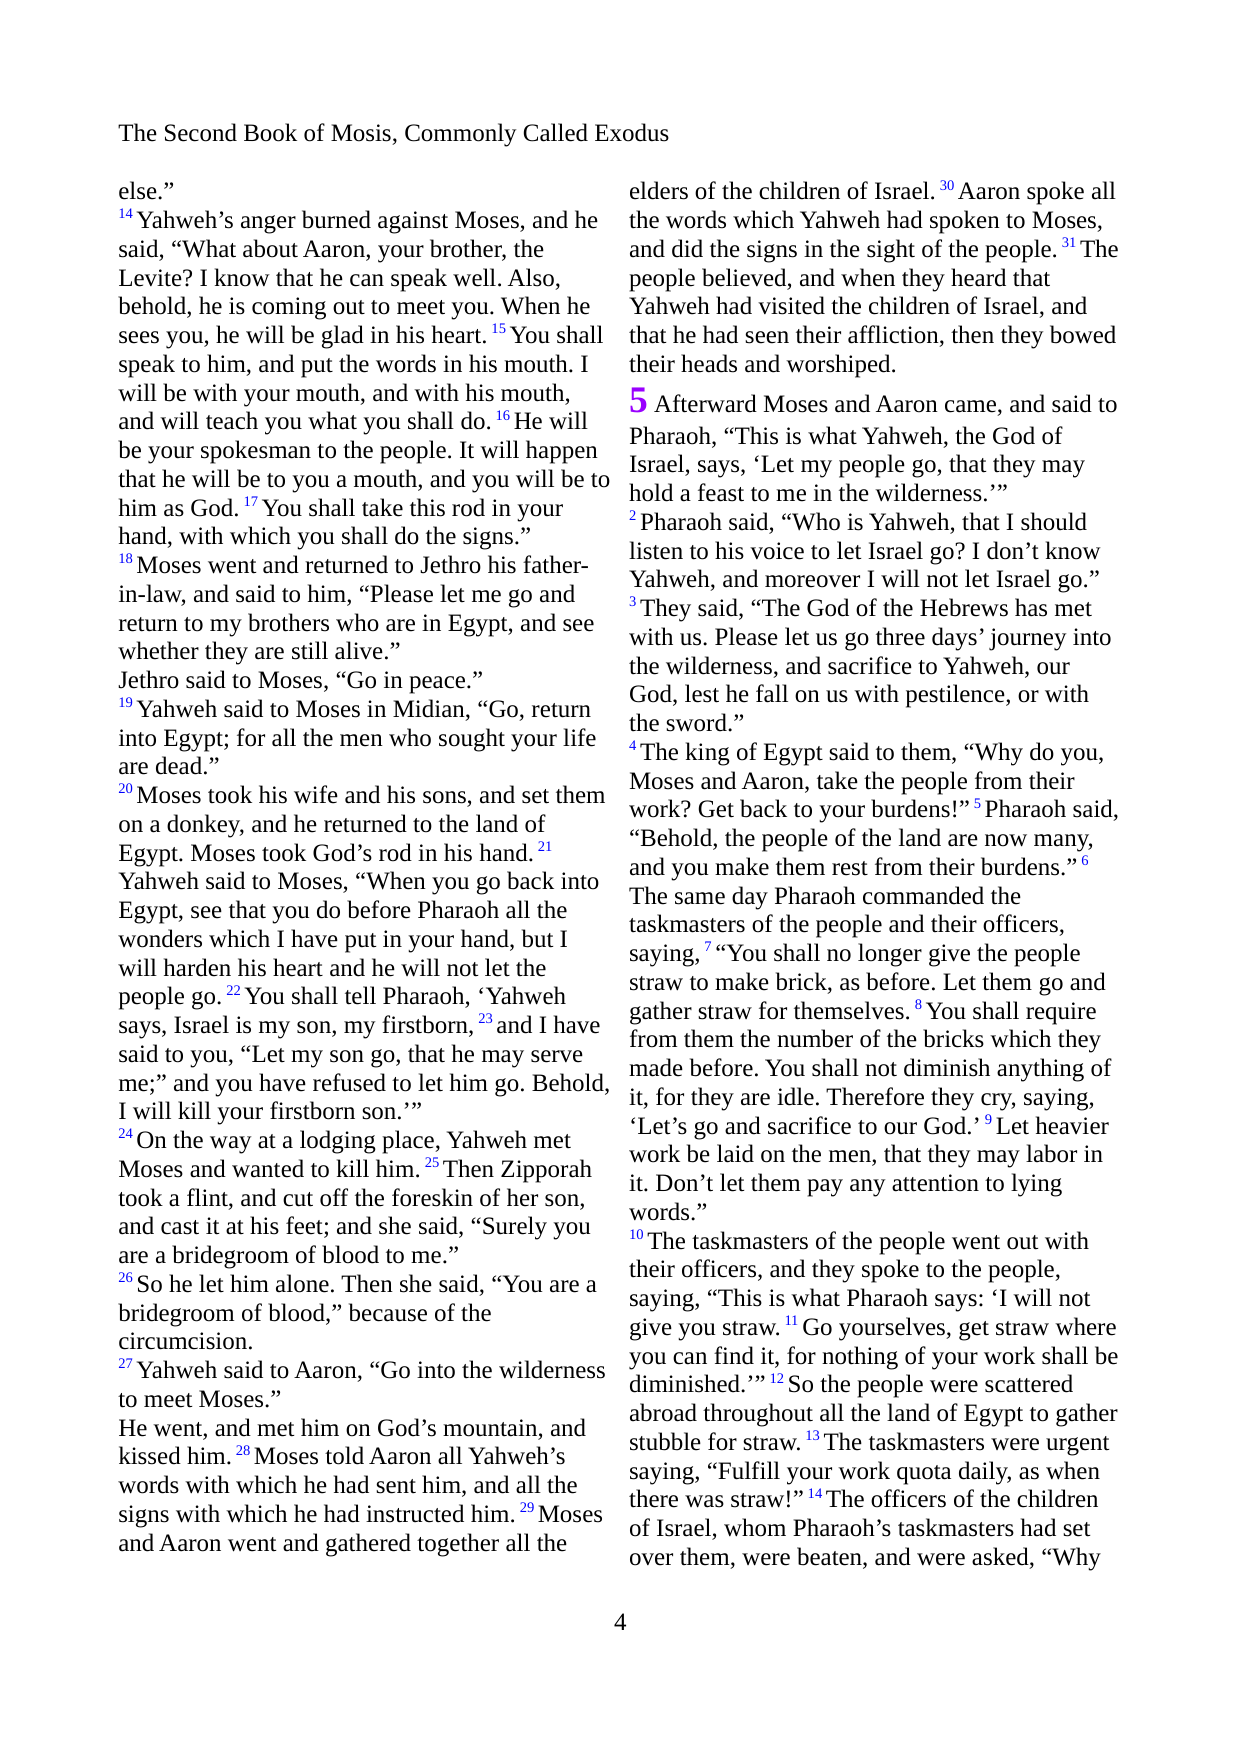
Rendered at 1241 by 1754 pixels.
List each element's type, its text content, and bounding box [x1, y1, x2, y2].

text 26 So he let him alone. Then she said, “You are a bridegroom of blood,” because of the circumcision. [118, 1269, 611, 1355]
text 10 The taskmasters of the people went out with their officers, and they spoke to the people, saying, “This is what Pharaoh says: ‘I will not give you straw. 11 Go yourselves, get straw where you can find it, for nothing of your work shall be diminished.’” 12 So the people were scattered abroad throughout all the land of Egypt to gather stubble for straw. 13 The taskmasters were urgent saying, “Fulfill your work quota daily, as when there was straw!” 14 The officers of the children of Israel, whom Pharaoh’s taskmasters had set over them, were beaten, and were asked, “Why [629, 1226, 1122, 1571]
text He went, and met him on God’s mountain, and kissed him. 28 Moses told Aaron all Yahweh’s words with which he had sent him, and all the signs with which he had instructed him. 29 Moses and Aaron went and gathered together all the [118, 1413, 611, 1556]
text elders of the children of Israel. 30 Aaron spoke all the words which Yahweh had spoken to Moses, and did the signs in the sight of the people. 31 The people believed, and when they heard that Yahweh had visited the children of Israel, and that he had seen their affliction, then they bowed their heads and worshiped. [629, 176, 1122, 378]
text 5 Afterward Moses and Aaron came, and said to Pharaoh, “This is what Yahweh, the God of Israel, says, ‘Let my people go, that they may hold a feast to me in the wilderness.’” [629, 378, 1122, 507]
text 18 Moses went and returned to Jethro his father-in-law, and said to him, “Please let me go and return to my brothers who are in Egypt, and see whether they are still alive.” [118, 550, 611, 665]
text Jethro said to Moses, “Go in peace.” [118, 665, 611, 694]
text 2 Pharaoh said, “Who is Yahweh, that I should listen to his voice to let Israel go? I don’t know Yahweh, and moreover I will not let Israel go.” [629, 507, 1122, 593]
text 3 They said, “The God of the Hebrews has met with us. Please let us go three days’ journey into the wilderness, and sacrifice to Yahweh, our God, lest he fall on us with pestilence, or with the sword.” [629, 593, 1122, 737]
text 19 Yahweh said to Moses in Midian, “Go, return into Egypt; for all the men who sought your life are dead.” [118, 694, 611, 780]
text 24 On the way at a lodging place, Yahweh met Moses and wanted to kill him. 25 Then Zipporah took a flint, and cut off the foreskin of her son, and cast it at his feet; and she said, “Surely you are a bridegroom of blood to me.” [118, 1125, 611, 1269]
text 4 The king of Egypt said to them, “Why do you, Moses and Aaron, take the people from their work? Get back to your burdens!” 5 Pharaoh said, “Behold, the people of the land are now many, and you make them rest from their burdens.” 6 The same day Pharaoh commanded the taskmasters of the people and their officers, saying, 7 “You shall no longer give the people straw to make brick, as before. Let them go and gather straw for themselves. 8 You shall require from them the number of the bricks which they made before. You shall not diminish anything of it, for they are idle. Therefore they cry, saying, ‘Let’s go and sacrifice to our God.’ 9 Let heavier work be laid on the men, that they may labor in it. Don’t let them pay any attention to lying words.” [629, 737, 1122, 1226]
text else.” [118, 176, 611, 205]
text 27 Yahweh said to Aaron, “Go into the wilderness to meet Moses.” [118, 1355, 611, 1413]
text 20 Moses took his wife and his sons, and set them on a donkey, and he returned to the land of Egypt. Moses took God’s rod in his hand. 21 Yahweh said to Moses, “When you go back into Egypt, see that you do before Pharaoh all the wonders which I have put in your hand, but I will harden his heart and he will not let the people go. 22 You shall tell Pharaoh, ‘Yahweh says, Israel is my son, my firstborn, 23 and I have said to you, “Let my son go, that he may serve me;” and you have refused to let him go. Behold, I will kill your firstborn son.’” [118, 780, 611, 1125]
text 14 Yahweh’s anger burned against Moses, and he said, “What about Aaron, your brother, the Levite? I know that he can speak well. Also, behold, he is coming out to meet you. When he sees you, he will be glad in his heart. 15 You shall speak to him, and put the words in his mouth. I will be with your mouth, and with his mouth, and will teach you what you shall do. 16 He will be your spokesman to the people. It will happen that he will be to you a mouth, and you will be to him as God. 17 You shall take this rod in your hand, with which you shall do the signs.” [118, 205, 611, 550]
